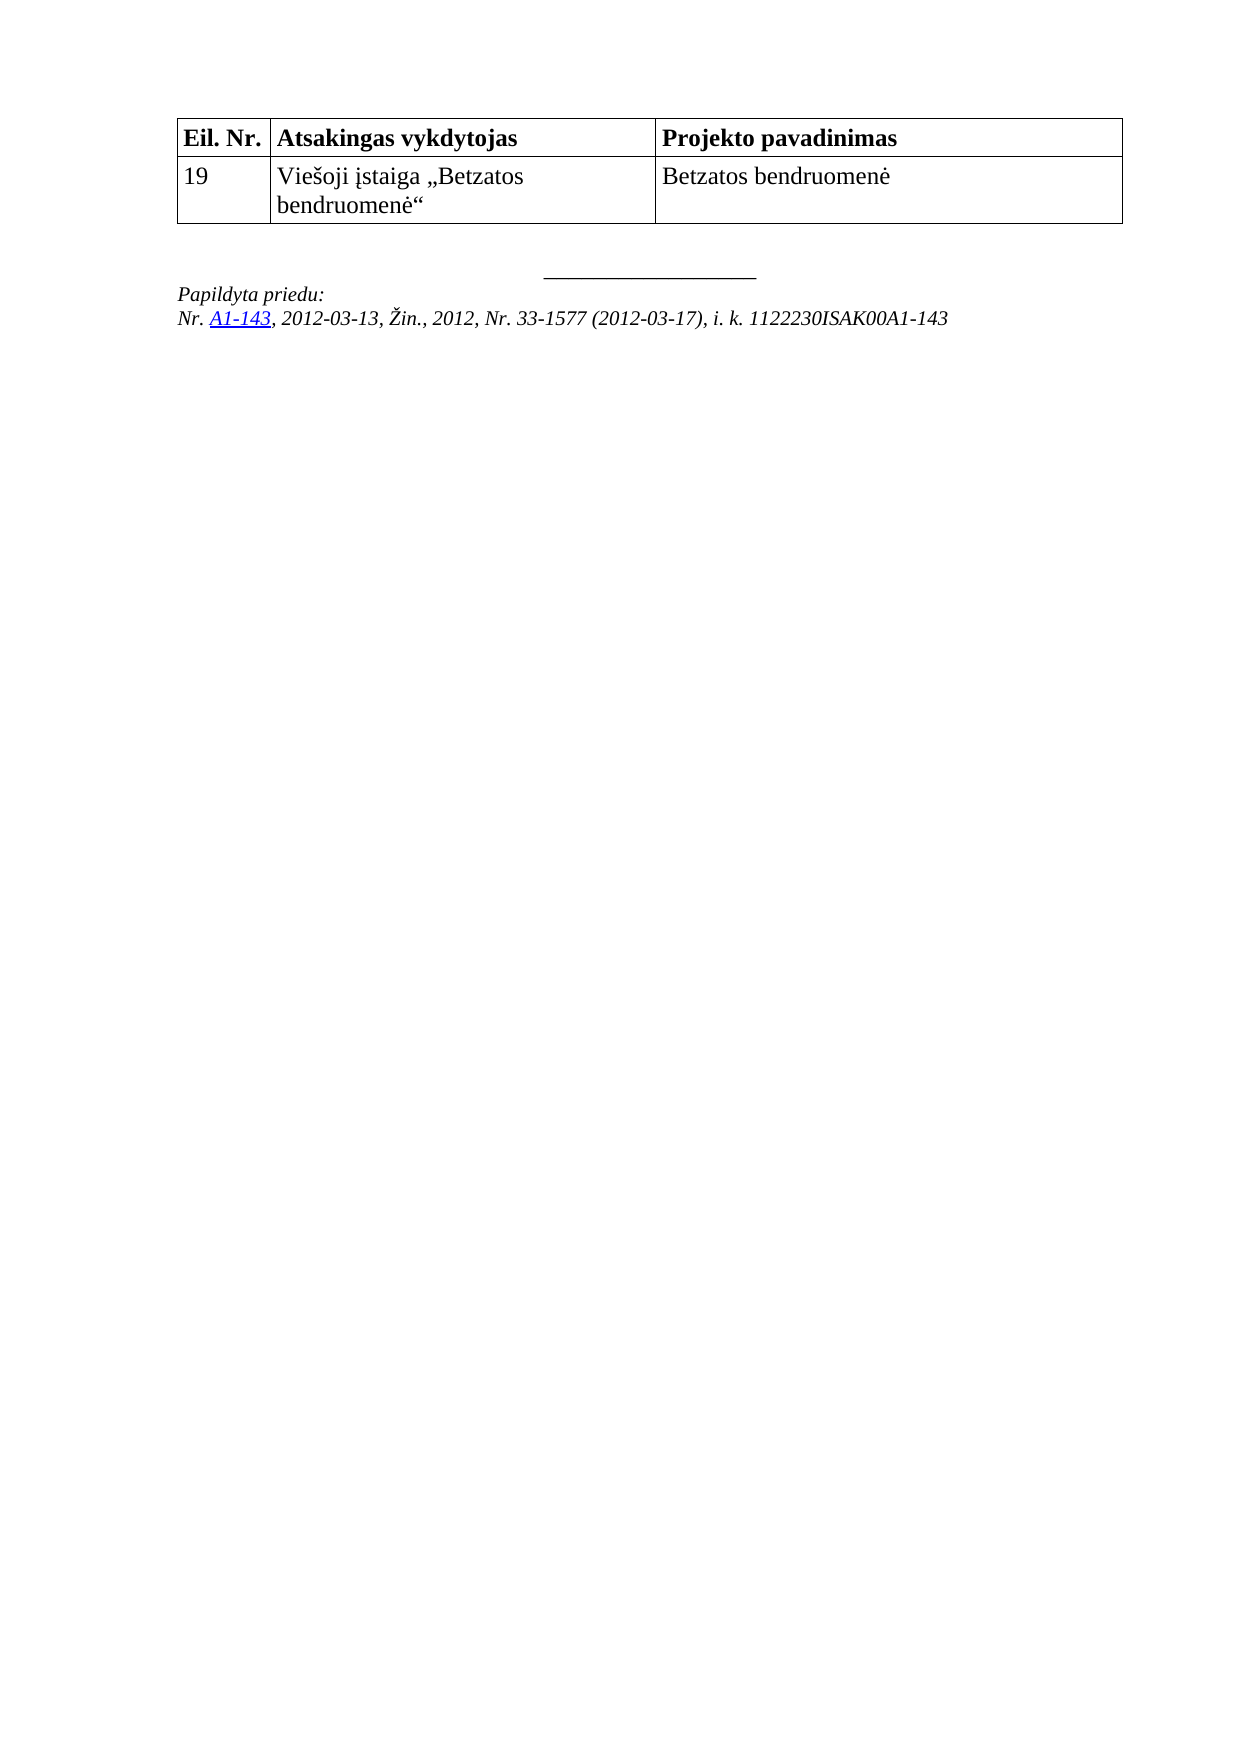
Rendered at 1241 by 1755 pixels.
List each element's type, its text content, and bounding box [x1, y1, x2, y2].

table_header Eil. Nr. [178, 119, 270, 156]
table_header Atsakingas vykdytojas [271, 119, 655, 156]
table_cell Viešoji įstaiga „Betzatos bendruomenė“ [271, 157, 655, 223]
text Papildyta priedu: [177, 282, 1122, 306]
table_cell Betzatos bendruomenė [656, 157, 1122, 223]
table_header Projekto pavadinimas [656, 119, 1122, 156]
table_cell 19 [178, 157, 270, 223]
text Nr. A1-143, 2012-03-13, Žin., 2012, Nr. 33-1577 (2012-03-17), i. k. 1122230ISAK00A1-143 [177, 306, 1122, 330]
text _________________ [177, 253, 1122, 282]
